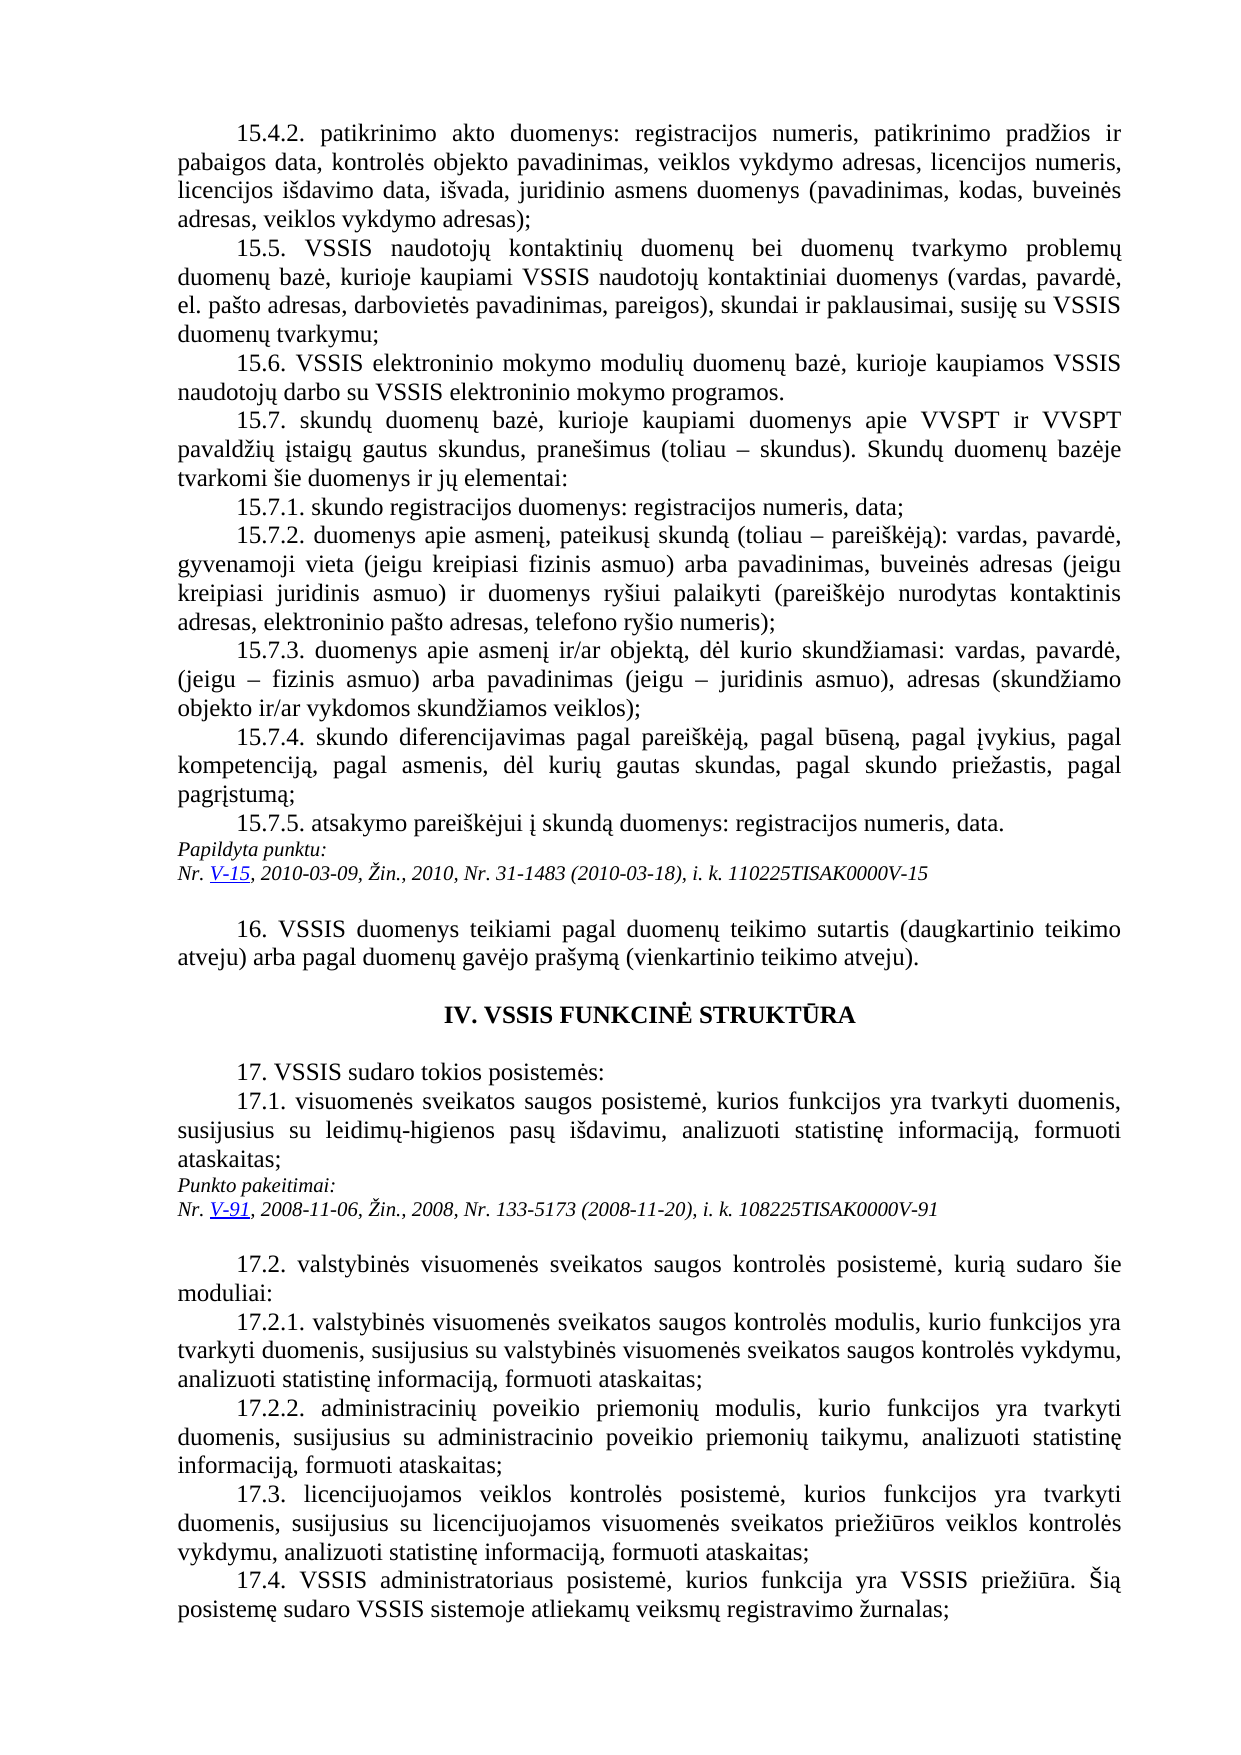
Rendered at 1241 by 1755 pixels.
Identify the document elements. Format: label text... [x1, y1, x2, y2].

text 15.4.2. patikrinimo akto duomenys: registracijos numeris, patikrinimo pradžios ir pabaigos data, kontrolės objekto pavadinimas, veiklos vykdymo adresas, licencijos numeris, licencijos išdavimo data, išvada, juridinio asmens duomenys (pavadinimas, kodas, buveinės adresas, veiklos vykdymo adresas); [177, 118, 1122, 233]
text 15.7.1. skundo registracijos duomenys: registracijos numeris, data; [177, 492, 1122, 521]
text 15.7. skundų duomenų bazė, kurioje kaupiami duomenys apie VVSPT ir VVSPT pavaldžių įstaigų gautus skundus, pranešimus (toliau – skundus). Skundų duomenų bazėje tvarkomi šie duomenys ir jų elementai: [177, 406, 1122, 492]
text 15.7.4. skundo diferencijavimas pagal pareiškėją, pagal būseną, pagal įvykius, pagal kompetenciją, pagal asmenis, dėl kurių gautas skundas, pagal skundo priežastis, pagal pagrįstumą; [177, 722, 1122, 808]
text 15.5. VSSIS naudotojų kontaktinių duomenų bei duomenų tvarkymo problemų duomenų bazė, kurioje kaupiami VSSIS naudotojų kontaktiniai duomenys (vardas, pavardė, el. pašto adresas, darbovietės pavadinimas, pareigos), skundai ir paklausimai, susiję su VSSIS duomenų tvarkymu; [177, 233, 1122, 348]
text 17.4. VSSIS administratoriaus posistemė, kurios funkcija yra VSSIS priežiūra. Šią posistemę sudaro VSSIS sistemoje atliekamų veiksmų registravimo žurnalas; [177, 1566, 1122, 1623]
text Papildyta punktu: [177, 837, 1122, 861]
text 16. VSSIS duomenys teikiami pagal duomenų teikimo sutartis (daugkartinio teikimo atveju) arba pagal duomenų gavėjo prašymą (vienkartinio teikimo atveju). [177, 914, 1122, 971]
text 15.6. VSSIS elektroninio mokymo modulių duomenų bazė, kurioje kaupiamos VSSIS naudotojų darbo su VSSIS elektroninio mokymo programos. [177, 348, 1122, 406]
text Nr. V-15, 2010-03-09, Žin., 2010, Nr. 31-1483 (2010-03-18), i. k. 110225TISAK0000V-15 [177, 861, 1122, 885]
text 15.7.2. duomenys apie asmenį, pateikusį skundą (toliau – pareiškėją): vardas, pavardė, gyvenamoji vieta (jeigu kreipiasi fizinis asmuo) arba pavadinimas, buveinės adresas (jeigu kreipiasi juridinis asmuo) ir duomenys ryšiui palaikyti (pareiškėjo nurodytas kontaktinis adresas, elektroninio pašto adresas, telefono ryšio numeris); [177, 521, 1122, 636]
text 17.2. valstybinės visuomenės sveikatos saugos kontrolės posistemė, kurią sudaro šie moduliai: [177, 1249, 1122, 1307]
text IV. VSSIS FUNKCINĖ STRUKTŪRA [177, 1000, 1122, 1029]
text 17. VSSIS sudaro tokios posistemės: [177, 1057, 1122, 1086]
text 17.1. visuomenės sveikatos saugos posistemė, kurios funkcijos yra tvarkyti duomenis, susijusius su leidimų-higienos pasų išdavimu, analizuoti statistinę informaciją, formuoti ataskaitas; [177, 1086, 1122, 1172]
text 17.2.2. administracinių poveikio priemonių modulis, kurio funkcijos yra tvarkyti duomenis, susijusius su administracinio poveikio priemonių taikymu, analizuoti statistinę informaciją, formuoti ataskaitas; [177, 1393, 1122, 1479]
text 15.7.5. atsakymo pareiškėjui į skundą duomenys: registracijos numeris, data. [177, 808, 1122, 837]
text Nr. V-91, 2008-11-06, Žin., 2008, Nr. 133-5173 (2008-11-20), i. k. 108225TISAK0000V-91 [177, 1197, 1122, 1221]
text 17.3. licencijuojamos veiklos kontrolės posistemė, kurios funkcijos yra tvarkyti duomenis, susijusius su licencijuojamos visuomenės sveikatos priežiūros veiklos kontrolės vykdymu, analizuoti statistinę informaciją, formuoti ataskaitas; [177, 1479, 1122, 1566]
text 17.2.1. valstybinės visuomenės sveikatos saugos kontrolės modulis, kurio funkcijos yra tvarkyti duomenis, susijusius su valstybinės visuomenės sveikatos saugos kontrolės vykdymu, analizuoti statistinę informaciją, formuoti ataskaitas; [177, 1307, 1122, 1393]
text Punkto pakeitimai: [177, 1172, 1122, 1197]
text 15.7.3. duomenys apie asmenį ir/ar objektą, dėl kurio skundžiamasi: vardas, pavardė, (jeigu – fizinis asmuo) arba pavadinimas (jeigu – juridinis asmuo), adresas (skundžiamo objekto ir/ar vykdomos skundžiamos veiklos); [177, 636, 1122, 722]
